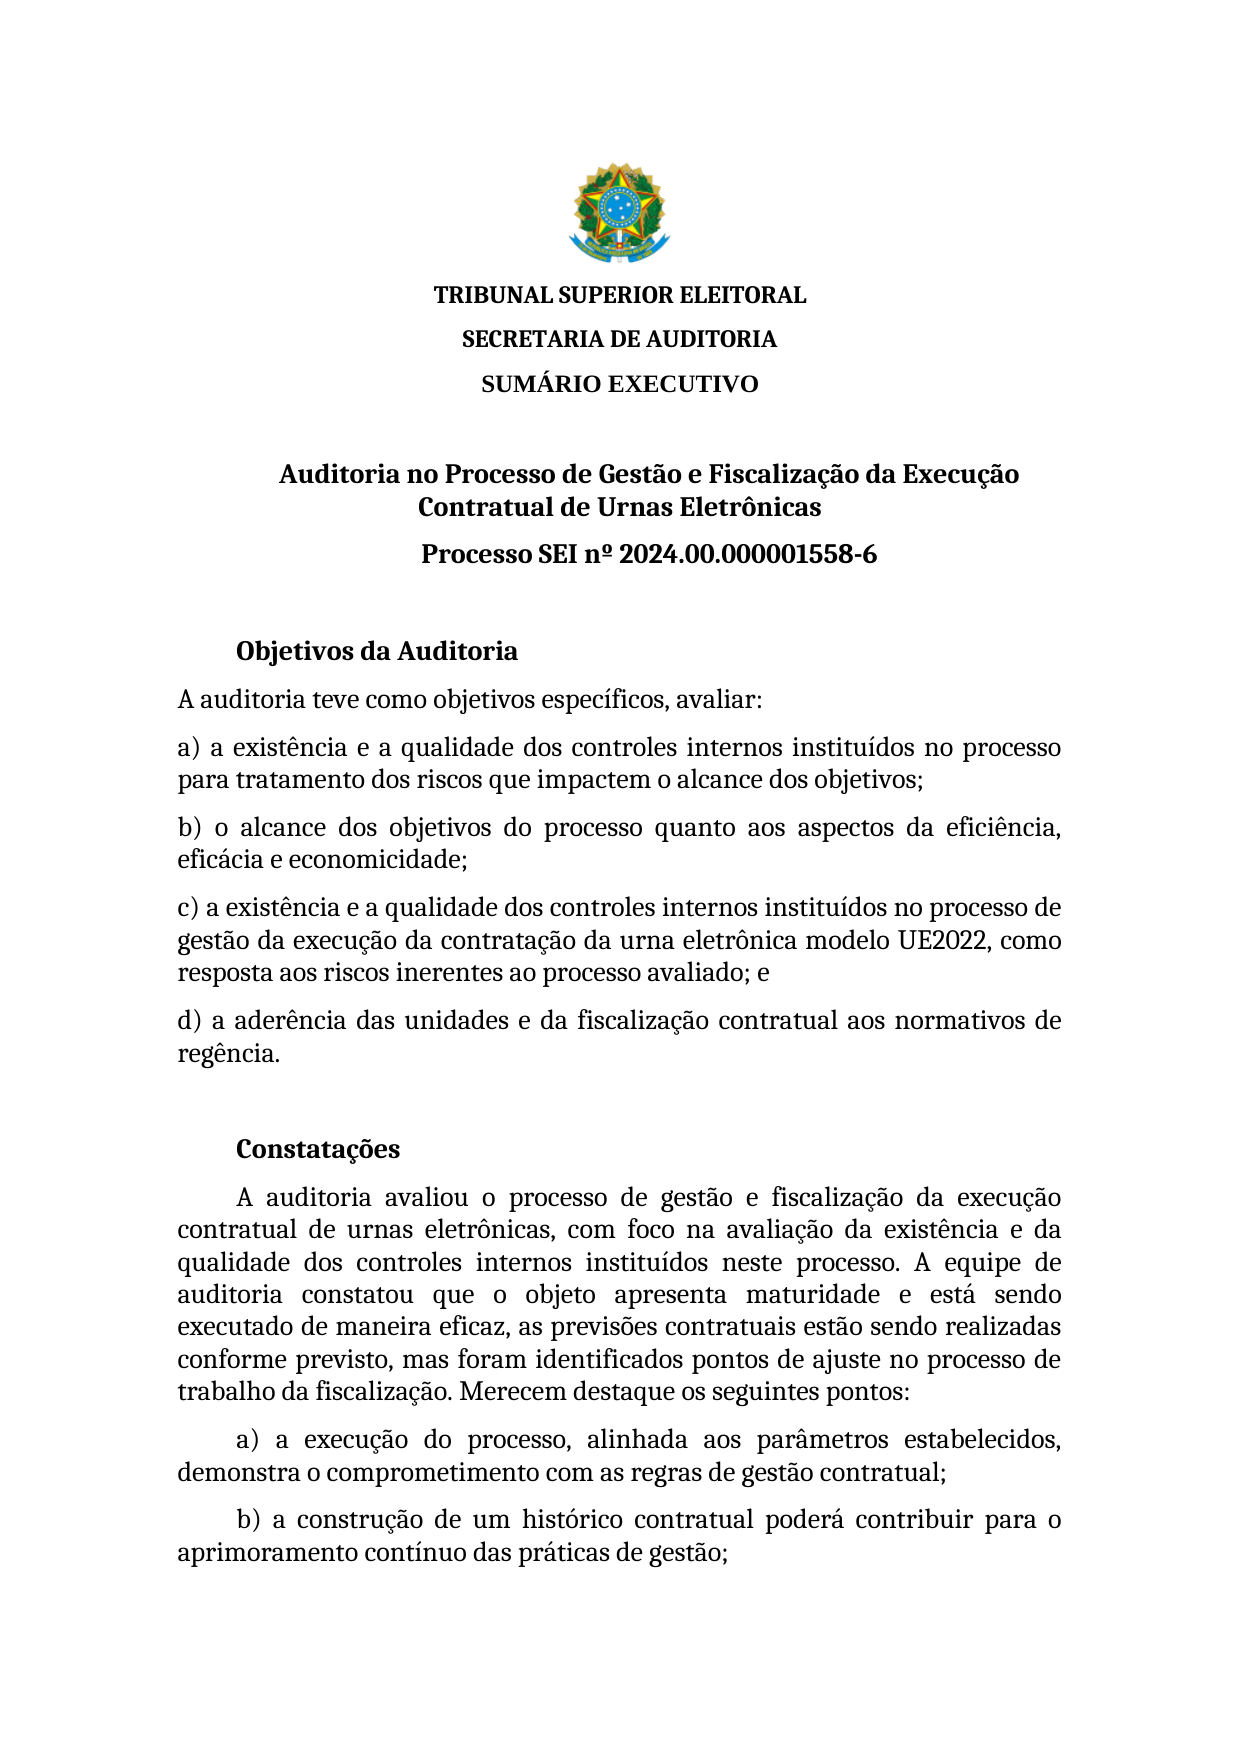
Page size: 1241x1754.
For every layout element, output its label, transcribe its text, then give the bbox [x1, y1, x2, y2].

text b) a construção de um histórico contratual poderá contribuir para o aprimoramento contínuo das práticas de gestão; [177, 1504, 1063, 1568]
text c) a existência e a qualidade dos controles internos instituídos no processo de gestão da execução da contratação da urna eletrônica modelo UE2022, como resposta aos riscos inerentes ao processo avaliado; e [177, 892, 1063, 989]
text TRIBUNAL SUPERIOR ELEITORAL [177, 281, 1063, 309]
text Constatações [177, 1133, 1063, 1165]
text SUMÁRIO EXECUTIVO [177, 369, 1063, 398]
text SECRETARIA DE AUDITORIA​ [177, 325, 1063, 354]
text Auditoria no Processo de Gestão e Fiscalização da Execução Contratual de Urnas Eletrônicas [177, 458, 1063, 523]
text a) a existência e a qualidade dos controles internos instituídos no processo para tratamento dos riscos que impactem o alcance dos objetivos; [177, 731, 1063, 796]
text d) a aderência das unidades e da fiscalização contratual aos normativos de regência. [177, 1004, 1063, 1069]
text Objetivos da Auditoria [177, 635, 1063, 667]
text a) a execução do processo, alinhada aos parâmetros estabelecidos, demonstra o comprometimento com as regras de gestão contratual; [177, 1423, 1063, 1488]
text A auditoria avaliou o processo de gestão e fiscalização da execução contratual de urnas eletrônicas, com foco na avaliação da existência e da qualidade dos controles internos instituídos neste processo. A equipe de auditoria constatou que o objeto apresenta maturidade e está sendo executado de maneira eficaz, as previsões contratuais estão sendo realizadas conforme previsto, mas foram identificados pontos de ajuste no processo de trabalho da fiscalização. Merecem destaque os seguintes pontos: [177, 1181, 1063, 1408]
text Processo SEI nº 2024.00.000001558-6 [177, 539, 1063, 571]
text A auditoria teve como objetivos específicos, avaliar: [177, 683, 1063, 715]
text b) o alcance dos objetivos do processo quanto aos aspectos da eficiência, eficácia e economicidade; [177, 811, 1063, 876]
